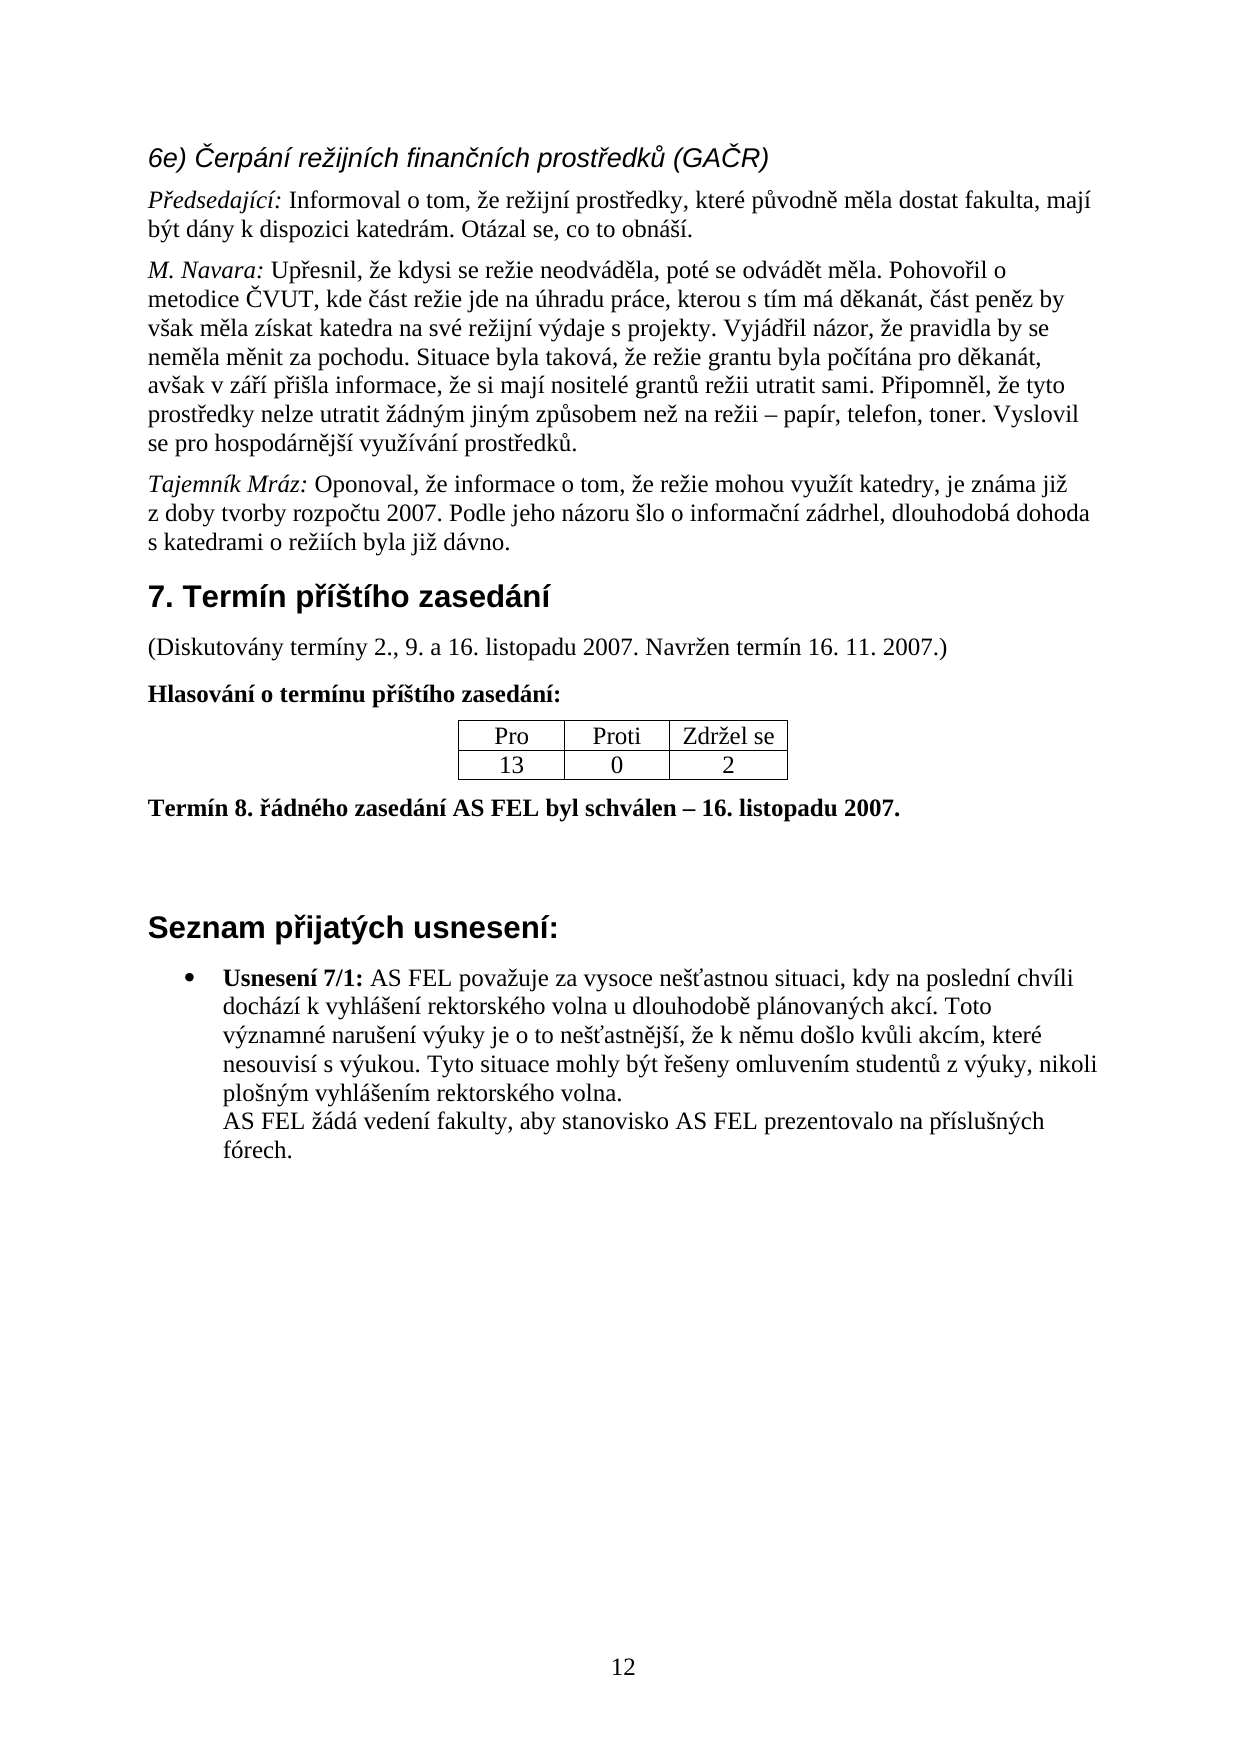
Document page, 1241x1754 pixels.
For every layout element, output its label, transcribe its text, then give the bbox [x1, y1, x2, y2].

table_cell 0 [565, 751, 669, 779]
table_header Zdržel se [670, 721, 787, 749]
text Termín 8. řádného zasedání AS FEL byl schválen – 16. listopadu 2007. [148, 793, 1098, 822]
table_header Pro [459, 721, 564, 749]
table_header Proti [565, 721, 669, 749]
text (Diskutovány termíny 2., 9. a 16. listopadu 2007. Navržen termín 16. 11. 2007.) [148, 632, 1098, 660]
subtitle Seznam přijatých usnesení: [148, 909, 1098, 946]
text Předsedající: Informoval o tom, že režijní prostředky, které původně měla dostat fakulta, mají být dány k dispozici katedrám. Otázal se, co to obnáší. [148, 186, 1098, 243]
table_cell 2 [670, 751, 787, 779]
text Tajemník Mráz: Oponoval, že informace o tom, že režie mohou využít katedry, je známa již z doby tvorby rozpočtu 2007. Podle jeho názoru šlo o informační zádrhel, dlouhodobá dohoda s katedrami o režiích byla již dávno. [148, 469, 1098, 556]
subtitle 6e) Čerpání režijních finančních prostředků (GAČR) [148, 142, 1098, 173]
list Usnesení 7/1: AS FEL považuje za vysoce nešťastnou situaci, kdy na poslední chvíli dochází k vyhlášení rektorského volna u dlouhodobě plánovaných akcí. Toto významné narušení výuky je o to nešťastnější, že k němu došlo kvůli akcím, které nesouvisí s výukou. Tyto situace mohly být řešeny omluvením studentů z výuky, nikoli plošným vyhlášením rektorského volna. AS FEL žádá vedení fakulty, aby stanovisko AS FEL prezentovalo na příslušných fórech. [185, 963, 1098, 1164]
text Hlasování o termínu příštího zasedání: [148, 679, 1098, 707]
subtitle 7. Termín příštího zasedání [148, 578, 1098, 614]
table_cell 13 [459, 751, 564, 779]
text M. Navara: Upřesnil, že kdysi se režie neodváděla, poté se odvádět měla. Pohovořil o metodice ČVUT, kde část režie jde na úhradu práce, kterou s tím má děkanát, část peněz by však měla získat katedra na své režijní výdaje s projekty. Vyjádřil názor, že pravidla by se neměla měnit za pochodu. Situace byla taková, že režie grantu byla počítána pro děkanát, avšak v září přišla informace, že si mají nositelé grantů režii utratit sami. Připomněl, že tyto prostředky nelze utratit žádným jiným způsobem než na režii – papír, telefon, toner. Vyslovil se pro hospodárnější využívání prostředků. [148, 256, 1098, 457]
